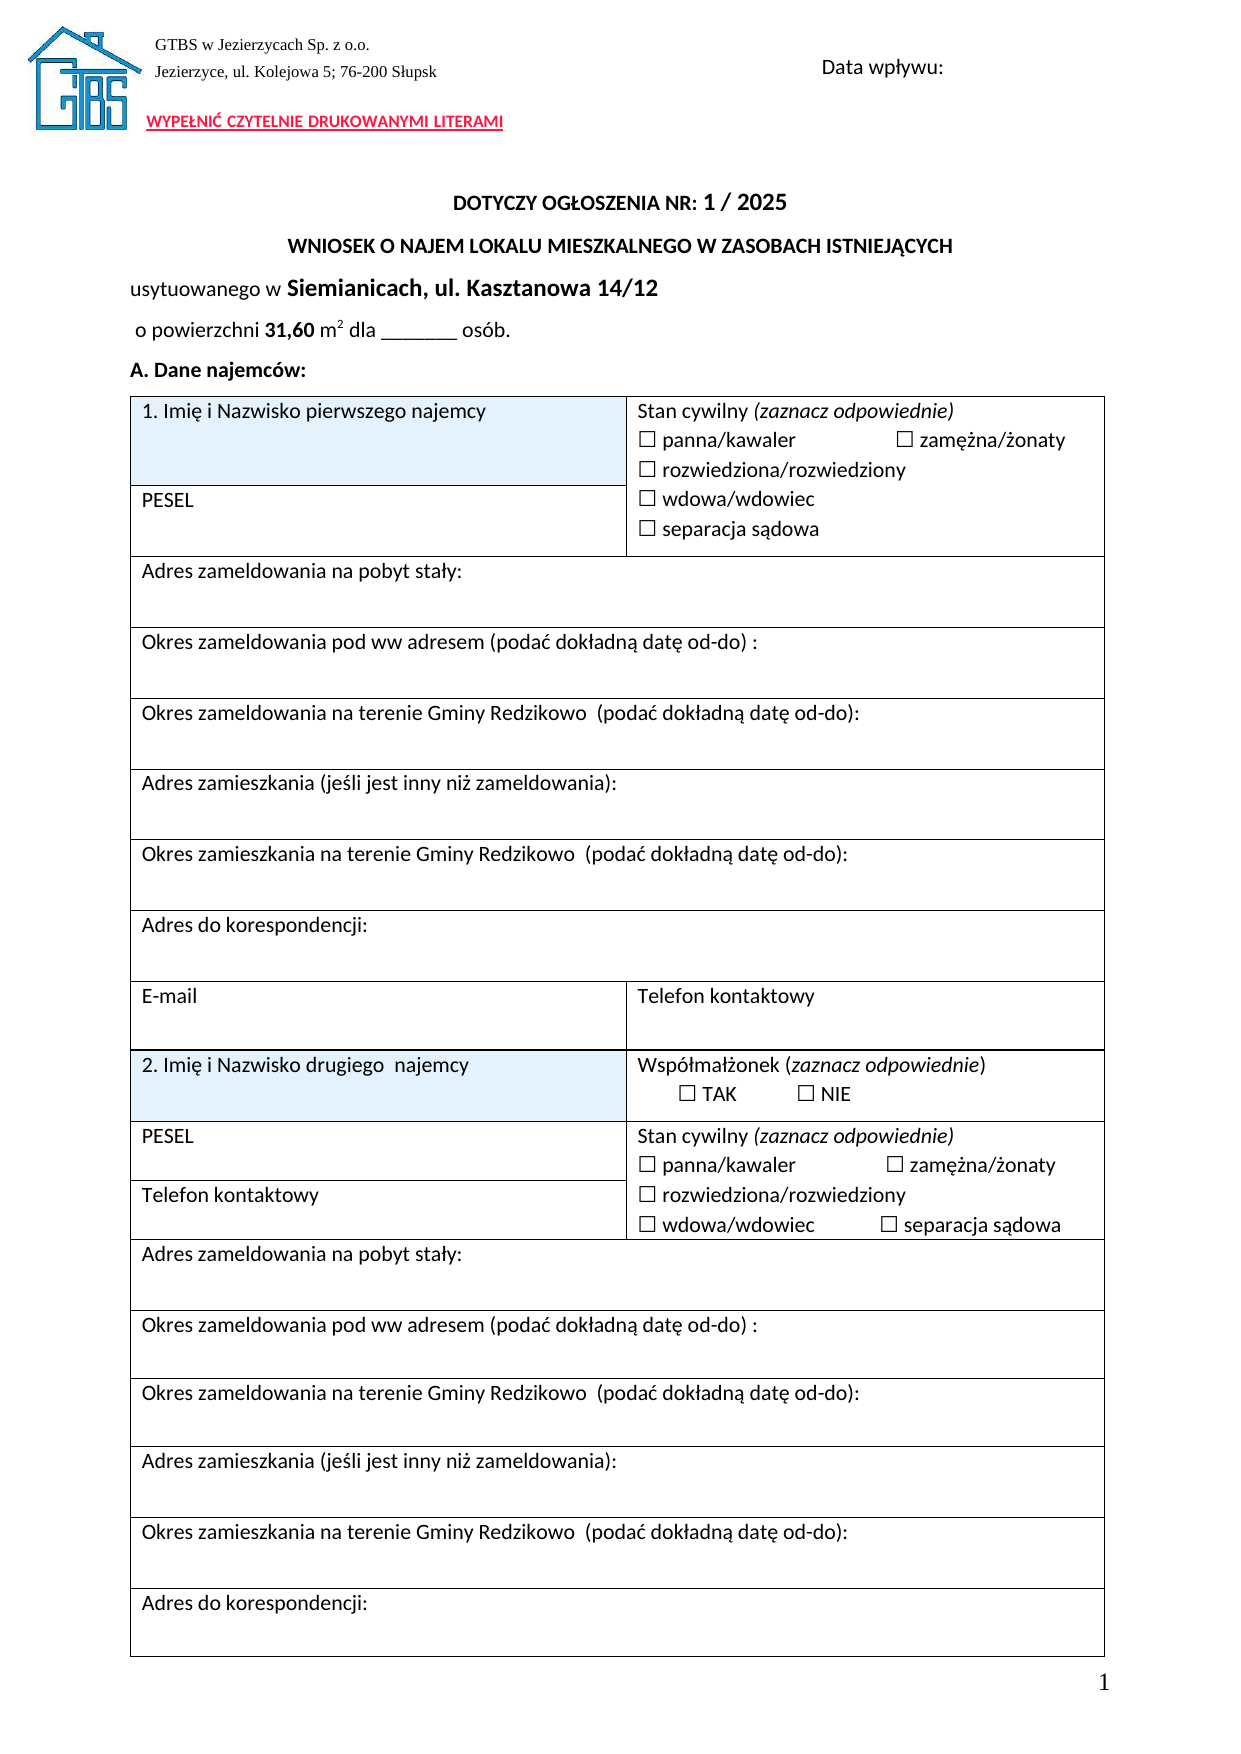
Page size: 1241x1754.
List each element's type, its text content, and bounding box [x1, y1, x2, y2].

title usytuowanego w Siemianicach, ul. Kasztanowa 14/12 o powierzchni 31,60 m2 dla _______ osób. [130, 272, 1110, 343]
table_cell PESEL [131, 1122, 626, 1180]
table_header 2. Imię i Nazwisko drugiego najemcy [131, 1051, 626, 1121]
table_header 1. Imię i Nazwisko pierwszego najemcy [131, 397, 626, 485]
table_cell Adres zamieszkania (jeśli jest inny niż zameldowania): [131, 1447, 1104, 1517]
title wypełnić czytelnie drukowanymi literami [147, 106, 1110, 133]
table_cell E-mail [131, 982, 626, 1049]
table_cell Telefon kontaktowy [627, 982, 1104, 1049]
table_cell Okres zameldowania na terenie Gminy Redzikowo (podać dokładną datę od-do): [131, 1379, 1104, 1446]
table_cell Okres zamieszkania na terenie Gminy Redzikowo (podać dokładną datę od-do): [131, 1518, 1104, 1588]
table_cell Adres zamieszkania (jeśli jest inny niż zameldowania): [131, 770, 1104, 839]
table_cell Okres zamieszkania na terenie Gminy Redzikowo (podać dokładną datę od-do): [131, 840, 1104, 910]
table_cell Adres do korespondencji: [131, 911, 1104, 981]
title A. Dane najemców: [130, 356, 1110, 383]
table_cell Adres zameldowania na pobyt stały: [131, 1240, 1104, 1310]
table_cell Stan cywilny (zaznacz odpowiednie) ☐ panna/kawaler ☐ zamężna/żonaty ☐ rozwiedziona/rozwiedziony ☐ wdowa/wdowiec ☐ separacja sądowa [627, 1122, 1104, 1239]
table_cell PESEL [131, 486, 626, 556]
table_cell Okres zameldowania pod ww adresem (podać dokładną datę od-do) : [131, 628, 1104, 698]
table_header Stan cywilny (zaznacz odpowiednie) ☐ panna/kawaler ☐ zamężna/żonaty ☐ rozwiedziona/rozwiedziony ☐ wdowa/wdowiec ☐ separacja sądowa [627, 397, 1104, 556]
title Data wpływu: [147, 53, 1110, 80]
table_cell Adres do korespondencji: [131, 1589, 1104, 1656]
picture [27, 26, 147, 136]
table_cell Okres zameldowania pod ww adresem (podać dokładną datę od-do) : [131, 1311, 1104, 1378]
table_header Współmałżonek (zaznacz odpowiednie) ☐ TAK ☐ NIE [627, 1051, 1104, 1121]
table_cell Okres zameldowania na terenie Gminy Redzikowo (podać dokładną datę od-do): [131, 699, 1104, 768]
table_cell Adres zameldowania na pobyt stały: [131, 557, 1104, 627]
table_cell Telefon kontaktowy [131, 1181, 626, 1239]
title WNIOSEK O NAJEM LOKALU MIESZKALNEGO W ZASOBACH ISTNIEJĄCYCH [130, 232, 1110, 259]
title DOTYCZY OGŁOSZENIA NR: 1 / 2025 [130, 186, 1110, 217]
